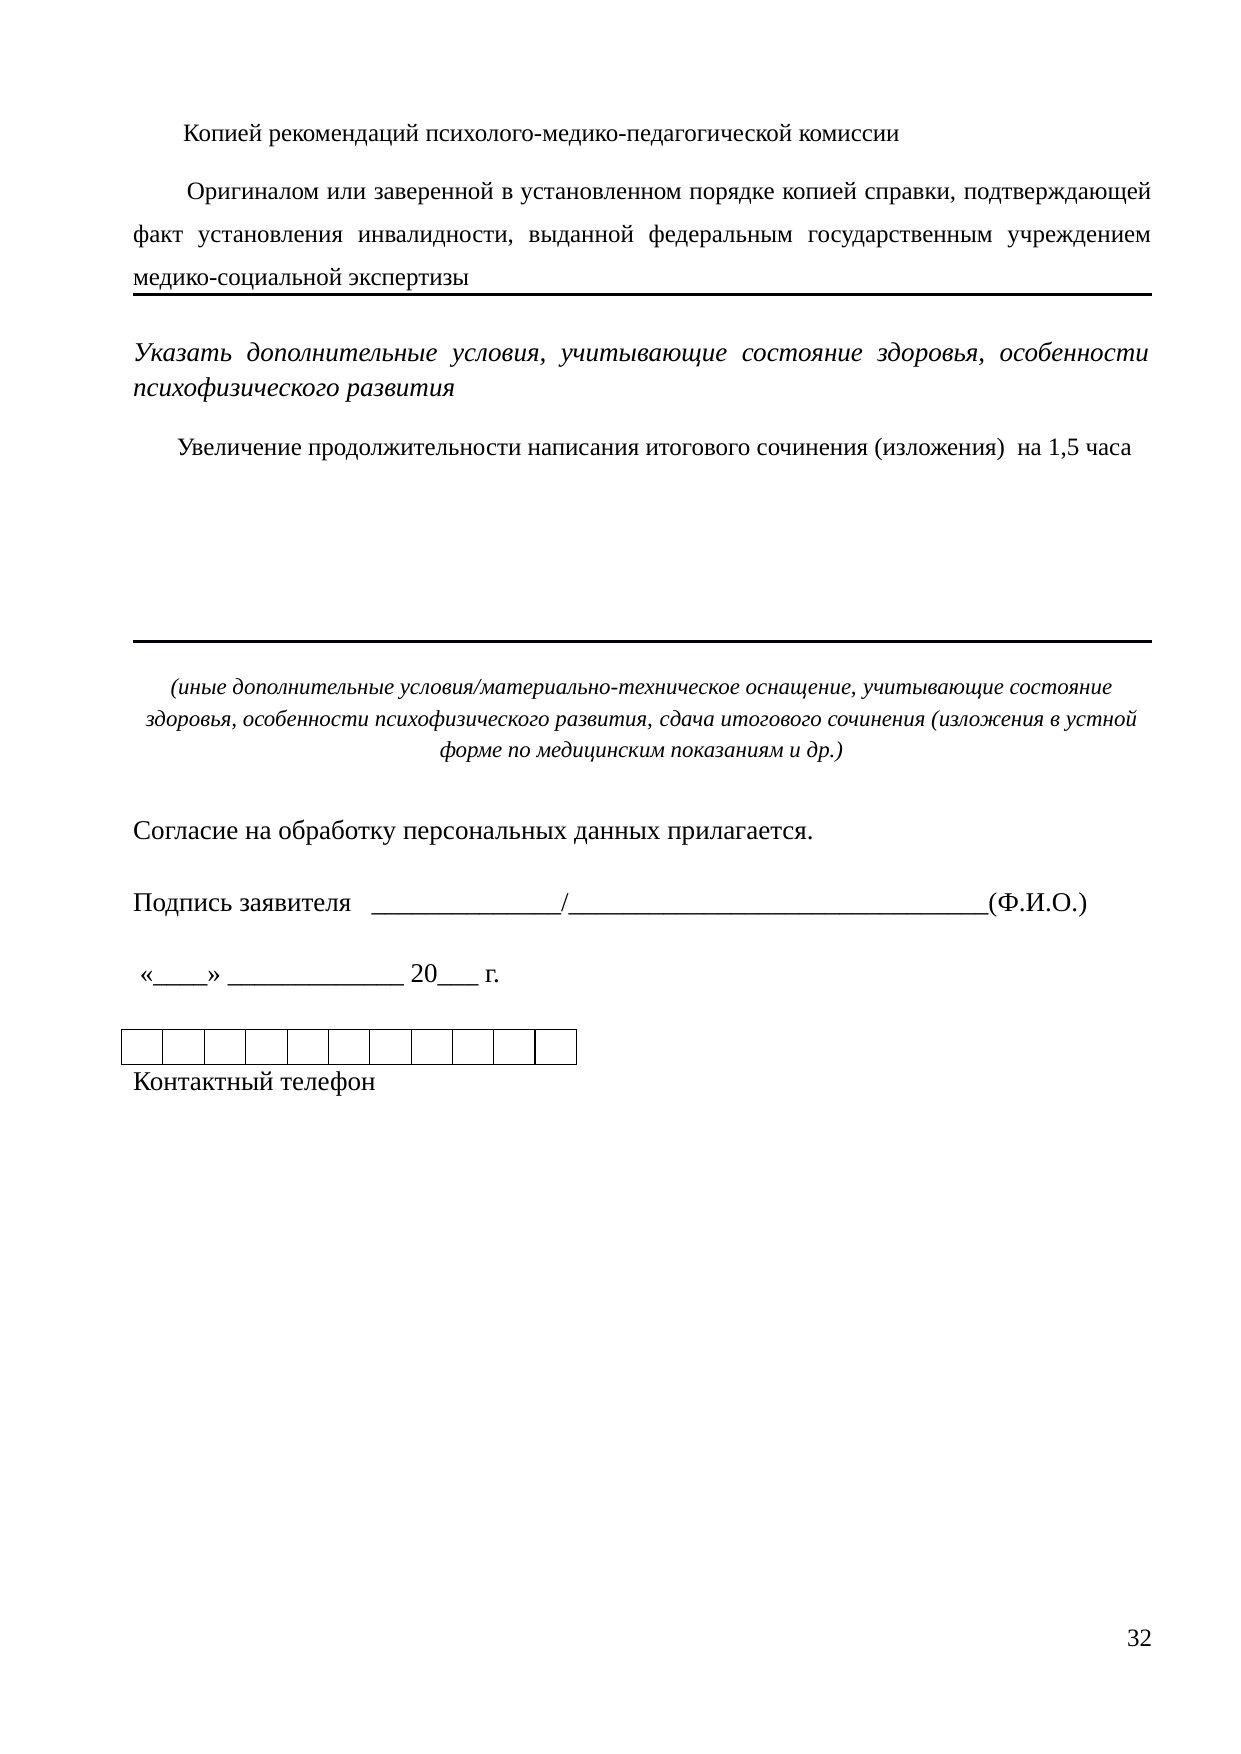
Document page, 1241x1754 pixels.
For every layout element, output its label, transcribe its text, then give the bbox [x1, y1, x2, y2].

table_header [163, 1030, 204, 1064]
text Оригиналом или заверенной в установленном порядке копией справки, подтверждающей факт установления инвалидности, выданной федеральным государственным учреждением медико-социальной экспертизы [133, 176, 1152, 293]
table_header [370, 1030, 411, 1064]
table_header [329, 1030, 369, 1064]
text Увеличение продолжительности написания итогового сочинения (изложения) на 1,5 часа [133, 432, 1152, 461]
table_header [412, 1030, 452, 1064]
table_header [246, 1030, 287, 1064]
text (иные дополнительные условия/материально-техническое оснащение, учитывающие состояние здоровья, особенности психофизического развития, сдача итогового сочинения (изложения в устной форме по медицинским показаниям и др.) [133, 673, 1152, 762]
table_header [453, 1030, 493, 1064]
table_header [288, 1030, 328, 1064]
table_header [205, 1030, 245, 1064]
text Указать дополнительные условия, учитывающие состояние здоровья, особенности психофизического развития [133, 336, 1152, 403]
table_header [122, 1030, 162, 1064]
table_header [536, 1030, 576, 1064]
text Копией рекомендаций психолого-медико-педагогической комиссии [133, 118, 1152, 147]
text «____» _____________ 20___ г. [133, 957, 1152, 988]
table_header [494, 1030, 534, 1064]
text Контактный телефон [133, 1065, 1152, 1096]
text Подпись заявителя ______________/_______________________________(Ф.И.О.) [133, 886, 1152, 917]
text Согласие на обработку персональных данных прилагается. [133, 814, 1152, 846]
